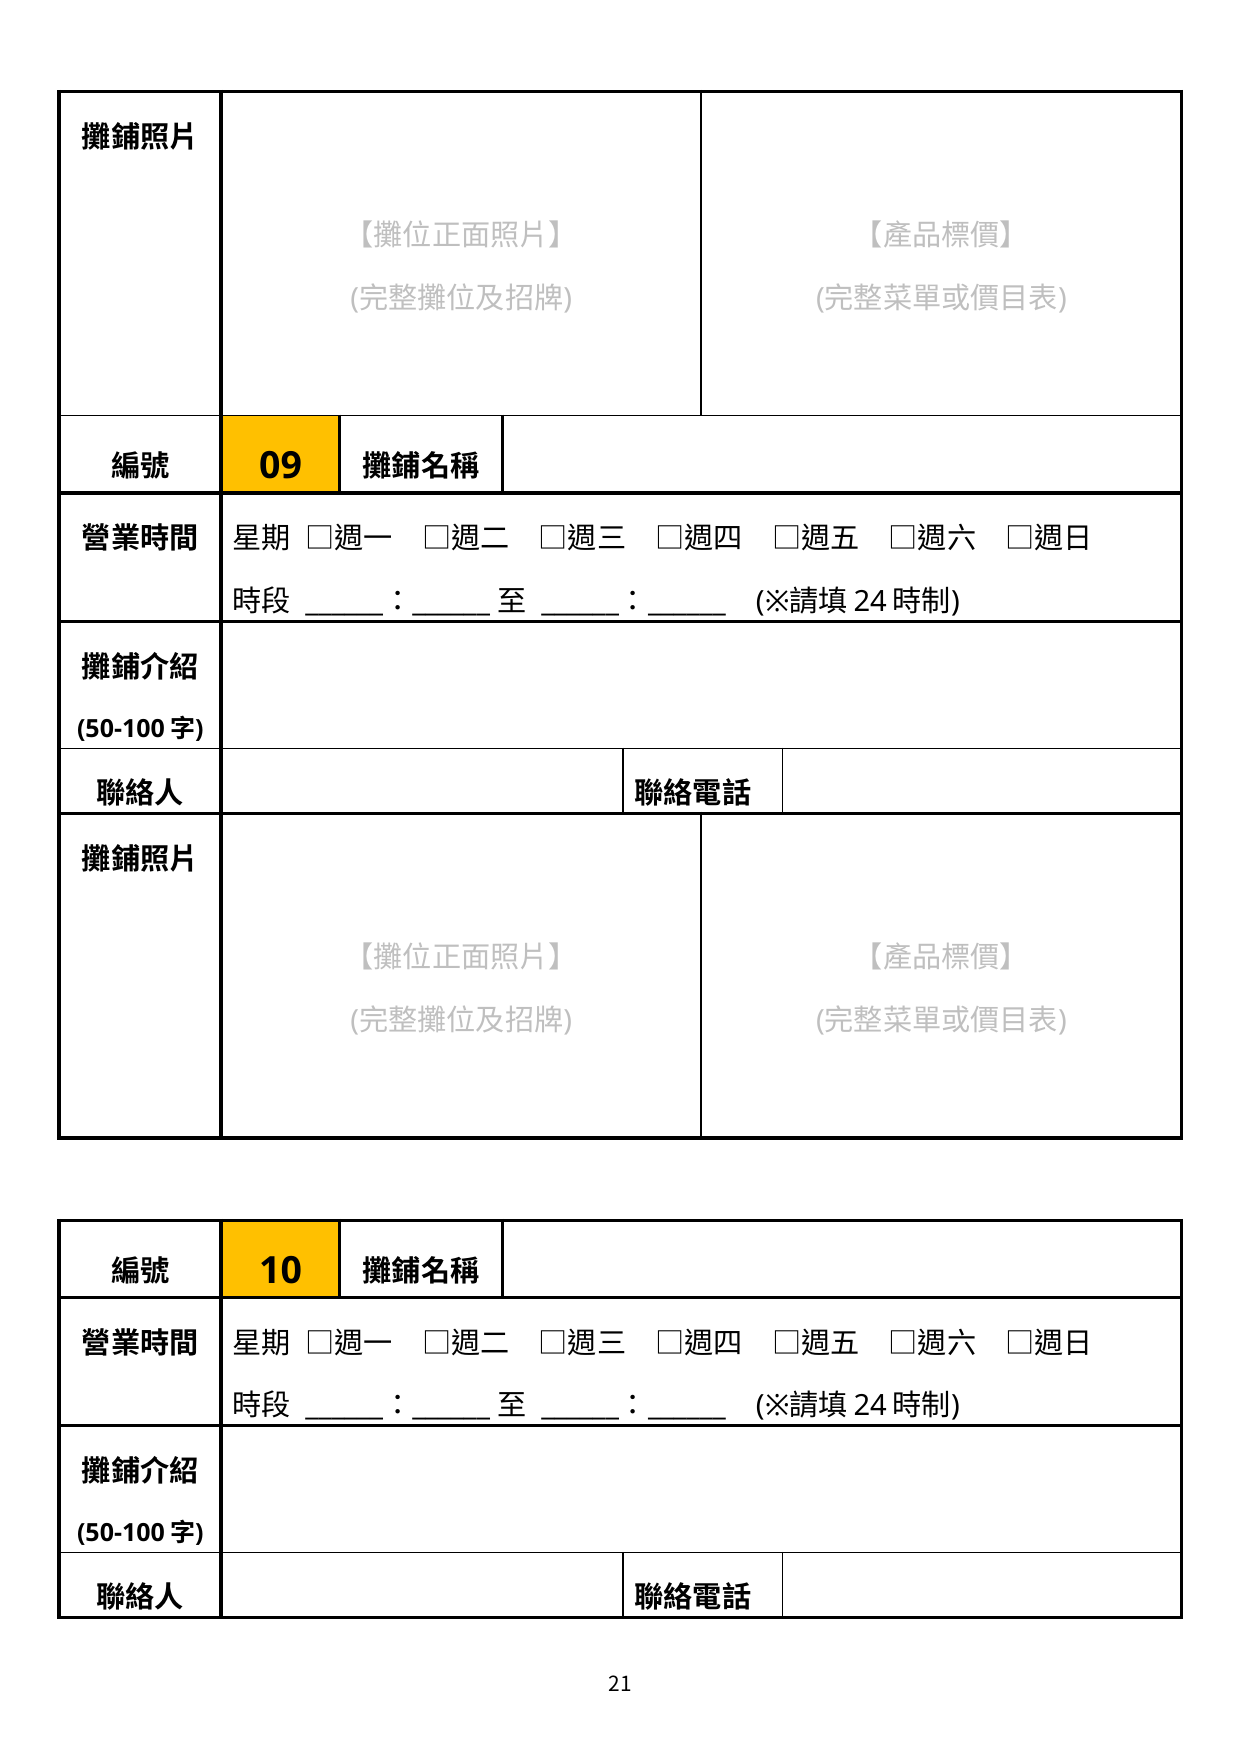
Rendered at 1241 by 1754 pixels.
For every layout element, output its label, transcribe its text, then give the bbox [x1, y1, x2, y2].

table_cell 營業時間 [61, 495, 219, 619]
table_cell 攤鋪照片 [61, 93, 219, 414]
table_cell [783, 749, 1180, 812]
table_cell [223, 749, 622, 812]
table_cell [223, 1553, 622, 1616]
table_cell 聯絡人 [61, 1553, 219, 1616]
table_cell 營業時間 [61, 1299, 219, 1424]
table_cell 攤鋪名稱 [341, 416, 501, 491]
table_header 攤鋪名稱 [341, 1222, 501, 1296]
table_cell 【產品標價】 (完整菜單或價目表) [702, 815, 1180, 1136]
table_cell 編號 [61, 416, 219, 491]
table_cell [223, 623, 1180, 748]
table_cell 【產品標價】 (完整菜單或價目表) [702, 93, 1180, 414]
table_cell [504, 416, 1180, 491]
table_cell 聯絡電話 [624, 749, 782, 812]
table_cell 09 [223, 416, 338, 491]
table_header 10 [223, 1222, 338, 1296]
table_cell 聯絡人 [61, 749, 219, 812]
table_cell [223, 1427, 1180, 1552]
table_cell 【攤位正面照片】 (完整攤位及招牌) [223, 93, 700, 414]
table_cell 攤鋪介紹 (50-100字) [61, 623, 219, 748]
table_cell 星期 □週一 □週二 □週三 □週四 □週五 □週六 □週日 時段 ______：______ 至 ______：______ (※請填24時制) [223, 495, 1180, 619]
table_cell 攤鋪照片 [61, 815, 219, 1136]
table_cell [783, 1553, 1180, 1616]
table_cell 星期 □週一 □週二 □週三 □週四 □週五 □週六 □週日 時段 ______：______ 至 ______：______ (※請填24時制) [223, 1299, 1180, 1424]
table_header [504, 1222, 1180, 1296]
table_cell 攤鋪介紹 (50-100字) [61, 1427, 219, 1552]
table_header 編號 [61, 1222, 219, 1296]
table_cell 聯絡電話 [624, 1553, 782, 1616]
table_cell 【攤位正面照片】 (完整攤位及招牌) [223, 815, 700, 1136]
